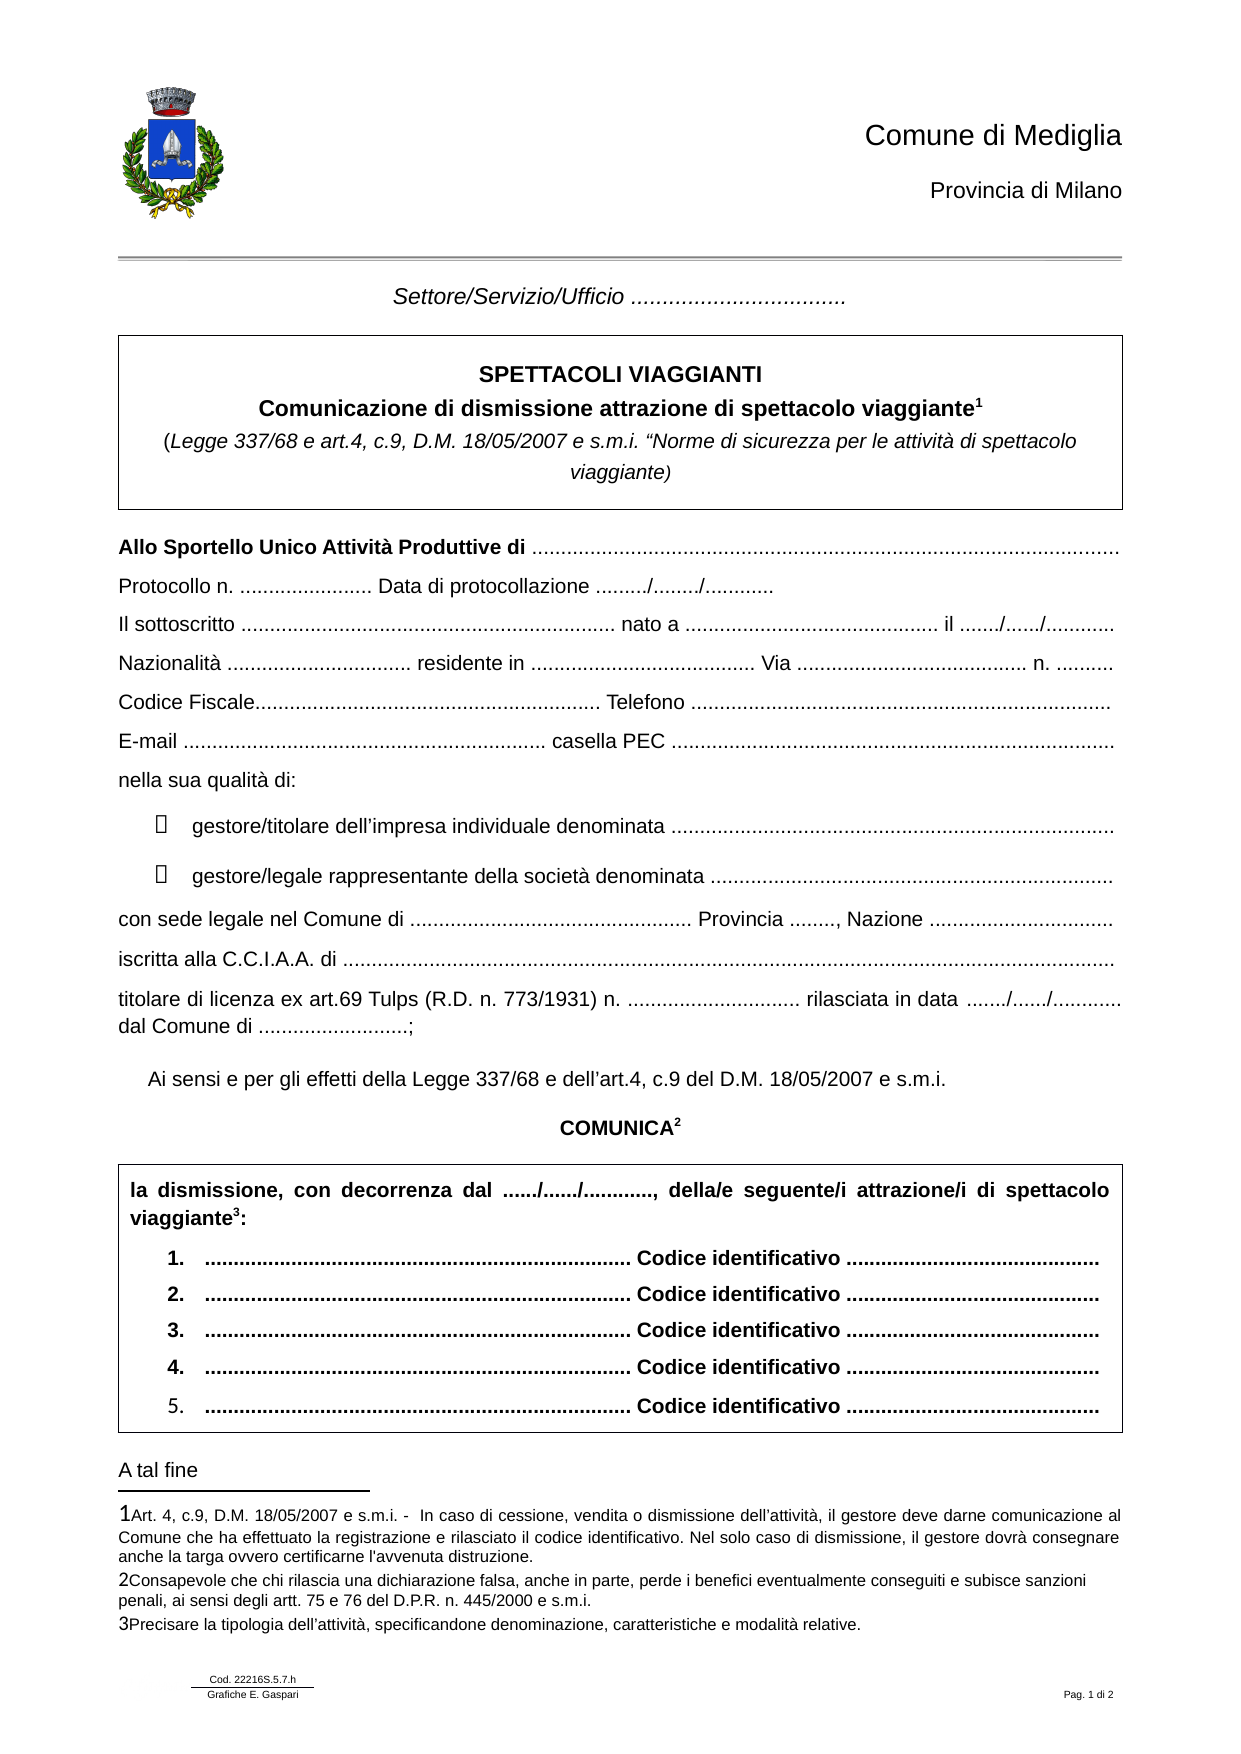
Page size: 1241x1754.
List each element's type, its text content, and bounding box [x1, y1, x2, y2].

text A tal fine [118, 1458, 1122, 1482]
subtitle COMUNICA [118, 1115, 1122, 1139]
text Nazionalità ................................ residente in ....................................... Via ........................................ n. .......... [118, 651, 1122, 675]
text  gestore/titolare dell’impresa individuale denominata ............................................................................. [153, 807, 1122, 841]
text Settore/Servizio/Ufficio .................................. [118, 283, 1122, 309]
text  gestore/legale rappresentante della società denominata ...................................................................... [153, 856, 1122, 891]
text Ai sensi e per gli effetti della Legge 337/68 e dell’art.4, c.9 del D.M. 18/05/2007 e s.m.i. [118, 1066, 1122, 1090]
text Il sottoscritto ................................................................. nato a ............................................ il ......./....../............ [118, 612, 1122, 636]
text Consapevole che chi rilascia una dichiarazione falsa, anche in parte, perde i benefici eventualmente conseguiti e subisce sanzioni penali, ai sensi degli artt. 75 e 76 del D.P.R. n. 445/2000 e s.m.i. [118, 1566, 1122, 1610]
text Allo Sportello Unico Attività Produttive di [118, 534, 1122, 558]
text E-mail ............................................................... casella PEC ............................................................................. [118, 729, 1122, 753]
text nella sua qualità di: [118, 768, 1122, 792]
table_header SPETTACOLI VIAGGIANTI Comunicazione di dismissione attrazione di spettacolo viaggiante (Legge 337/68 e art.4, c.9, D.M. 18/05/2007 e s.m.i. “Norme di sicurezza per le attività di spettacolo viaggiante) [119, 336, 1122, 508]
table_header la dismissione, con decorrenza dal ....../....../............, della/e seguente/i attrazione/i di spettacolo viaggiante: .......................................................................... Codice identificativo ............................................ .......................................................................... Codice identificativo ............................................ .......................................................................... Codice identificativo ............................................ .......................................................................... Codice identificativo ............................................ .......................................................................... Codice identificativo ............................................ [119, 1165, 1122, 1432]
text titolare di licenza ex art.69 Tulps (R.D. n. 773/1931) n. .............................. rilasciata in data ......./....../............ dal Comune di ..........................; [118, 986, 1122, 1038]
text con sede legale nel Comune di ................................................. Provincia ........, Nazione ................................ [118, 906, 1122, 930]
text iscritta alla C.C.I.A.A. di ...................................................................................................................................... [118, 946, 1122, 970]
picture [122, 87, 224, 219]
text Protocollo n. ....................... Data di protocollazione ........./......../............ [118, 573, 1122, 597]
text Codice Fiscale............................................................ Telefono ......................................................................... [118, 690, 1122, 714]
text Provincia di Milano [224, 177, 1122, 204]
text Comune di Mediglia [224, 118, 1122, 152]
